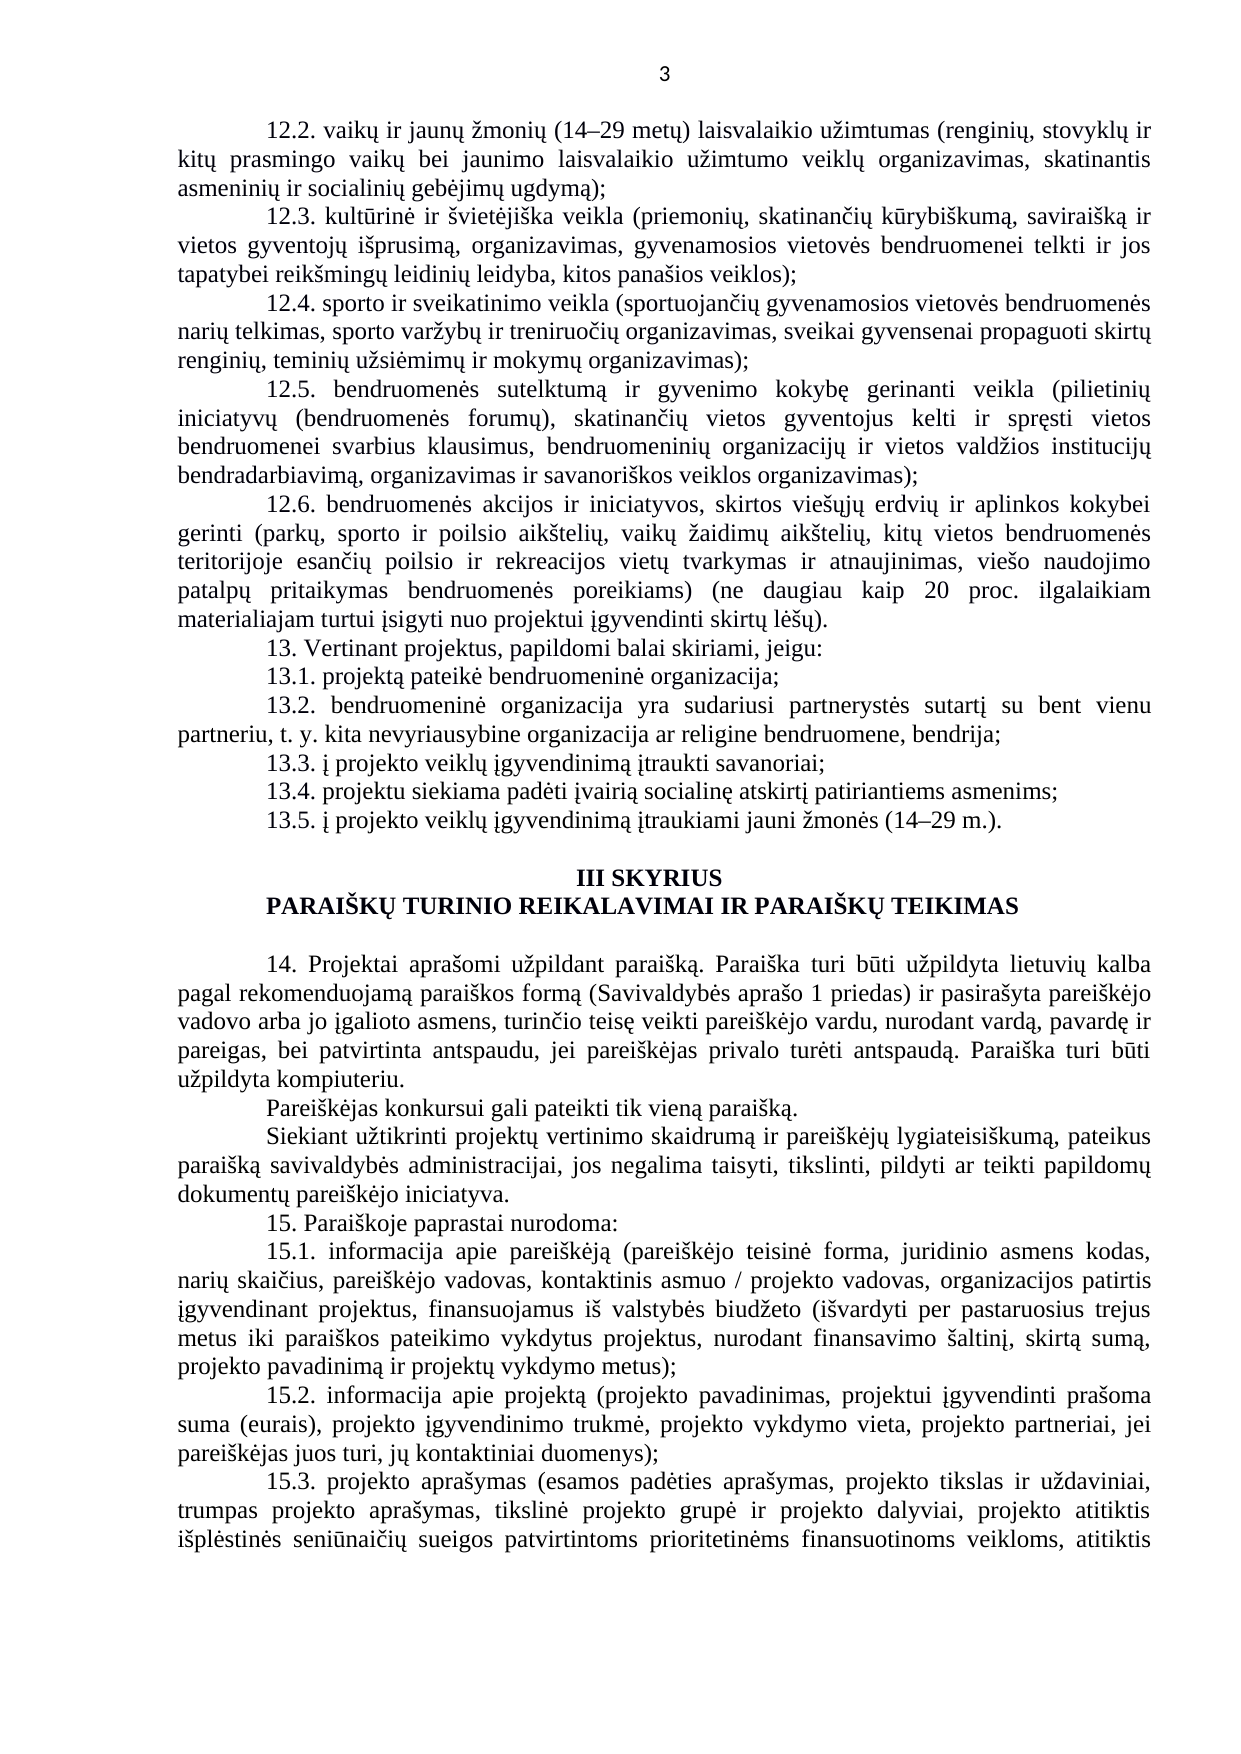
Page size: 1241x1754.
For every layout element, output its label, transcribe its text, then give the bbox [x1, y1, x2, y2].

text 13.3. į projekto veiklų įgyvendinimą įtraukti savanoriai; [177, 748, 1152, 776]
text 12.4. sporto ir sveikatinimo veikla (sportuojančių gyvenamosios vietovės bendruomenės narių telkimas, sporto varžybų ir treniruočių organizavimas, sveikai gyvensenai propaguoti skirtų renginių, teminių užsiėmimų ir mokymų organizavimas); [177, 288, 1152, 374]
text 13.5. į projekto veiklų įgyvendinimą įtraukiami jauni žmonės (14–29 m.). [177, 805, 1152, 834]
text 15.3. projekto aprašymas (esamos padėties aprašymas, projekto tikslas ir uždaviniai, trumpas projekto aprašymas, tikslinė projekto grupė ir projekto dalyviai, projekto atitiktis išplėstinės seniūnaičių sueigos patvirtintoms prioritetinėms finansuotinoms veikloms, atitiktis [177, 1466, 1152, 1553]
text 13.2. bendruomeninė organizacija yra sudariusi partnerystės sutartį su bent vienu partneriu, t. y. kita nevyriausybine organizacija ar religine bendruomene, bendrija; [177, 690, 1152, 748]
text 15. Paraiškoje paprastai nurodoma: [177, 1208, 1152, 1236]
text Pareiškėjas konkursui gali pateikti tik vieną paraišką. [177, 1093, 1152, 1121]
text 12.3. kultūrinė ir švietėjiška veikla (priemonių, skatinančių kūrybiškumą, saviraišką ir vietos gyventojų išprusimą, organizavimas, gyvenamosios vietovės bendruomenei telkti ir jos tapatybei reikšmingų leidinių leidyba, kitos panašios veiklos); [177, 201, 1152, 288]
text 12.2. vaikų ir jaunų žmonių (14–29 metų) laisvalaikio užimtumas (renginių, stovyklų ir kitų prasmingo vaikų bei jaunimo laisvalaikio užimtumo veiklų organizavimas, skatinantis asmeninių ir socialinių gebėjimų ugdymą); [177, 115, 1152, 201]
text PARAIŠKŲ TURINIO REIKALAVIMAI IR PARAIŠKŲ TEIKIMAS [177, 891, 1152, 920]
text 12.6. bendruomenės akcijos ir iniciatyvos, skirtos viešųjų erdvių ir aplinkos kokybei gerinti (parkų, sporto ir poilsio aikštelių, vaikų žaidimų aikštelių, kitų vietos bendruomenės teritorijoje esančių poilsio ir rekreacijos vietų tvarkymas ir atnaujinimas, viešo naudojimo patalpų pritaikymas bendruomenės poreikiams) (ne daugiau kaip 20 proc. ilgalaikiam materialiajam turtui įsigyti nuo projektui įgyvendinti skirtų lėšų). [177, 489, 1152, 633]
text 13.4. projektu siekiama padėti įvairią socialinę atskirtį patiriantiems asmenims; [177, 776, 1152, 805]
text 13. Vertinant projektus, papildomi balai skiriami, jeigu: [177, 633, 1152, 661]
text 14. Projektai aprašomi užpildant paraišką. Paraiška turi būti užpildyta lietuvių kalba pagal rekomenduojamą paraiškos formą (Savivaldybės aprašo 1 priedas) ir pasirašyta pareiškėjo vadovo arba jo įgalioto asmens, turinčio teisę veikti pareiškėjo vardu, nurodant vardą, pavardę ir pareigas, bei patvirtinta antspaudu, jei pareiškėjas privalo turėti antspaudą. Paraiška turi būti užpildyta kompiuteriu. [177, 949, 1152, 1093]
text 13.1. projektą pateikė bendruomeninė organizacija; [177, 661, 1152, 690]
text 15.1. informacija apie pareiškėją (pareiškėjo teisinė forma, juridinio asmens kodas, narių skaičius, pareiškėjo vadovas, kontaktinis asmuo / projekto vadovas, organizacijos patirtis įgyvendinant projektus, finansuojamus iš valstybės biudžeto (išvardyti per pastaruosius trejus metus iki paraiškos pateikimo vykdytus projektus, nurodant finansavimo šaltinį, skirtą sumą, projekto pavadinimą ir projektų vykdymo metus); [177, 1236, 1152, 1380]
text 15.2. informacija apie projektą (projekto pavadinimas, projektui įgyvendinti prašoma suma (eurais), projekto įgyvendinimo trukmė, projekto vykdymo vieta, projekto partneriai, jei pareiškėjas juos turi, jų kontaktiniai duomenys); [177, 1380, 1152, 1466]
text 12.5. bendruomenės sutelktumą ir gyvenimo kokybę gerinanti veikla (pilietinių iniciatyvų (bendruomenės forumų), skatinančių vietos gyventojus kelti ir spręsti vietos bendruomenei svarbius klausimus, bendruomeninių organizacijų ir vietos valdžios institucijų bendradarbiavimą, organizavimas ir savanoriškos veiklos organizavimas); [177, 374, 1152, 489]
text III SKYRIUS [177, 863, 1152, 891]
text Siekiant užtikrinti projektų vertinimo skaidrumą ir pareiškėjų lygiateisiškumą, pateikus paraišką savivaldybės administracijai, jos negalima taisyti, tikslinti, pildyti ar teikti papildomų dokumentų pareiškėjo iniciatyva. [177, 1121, 1152, 1208]
